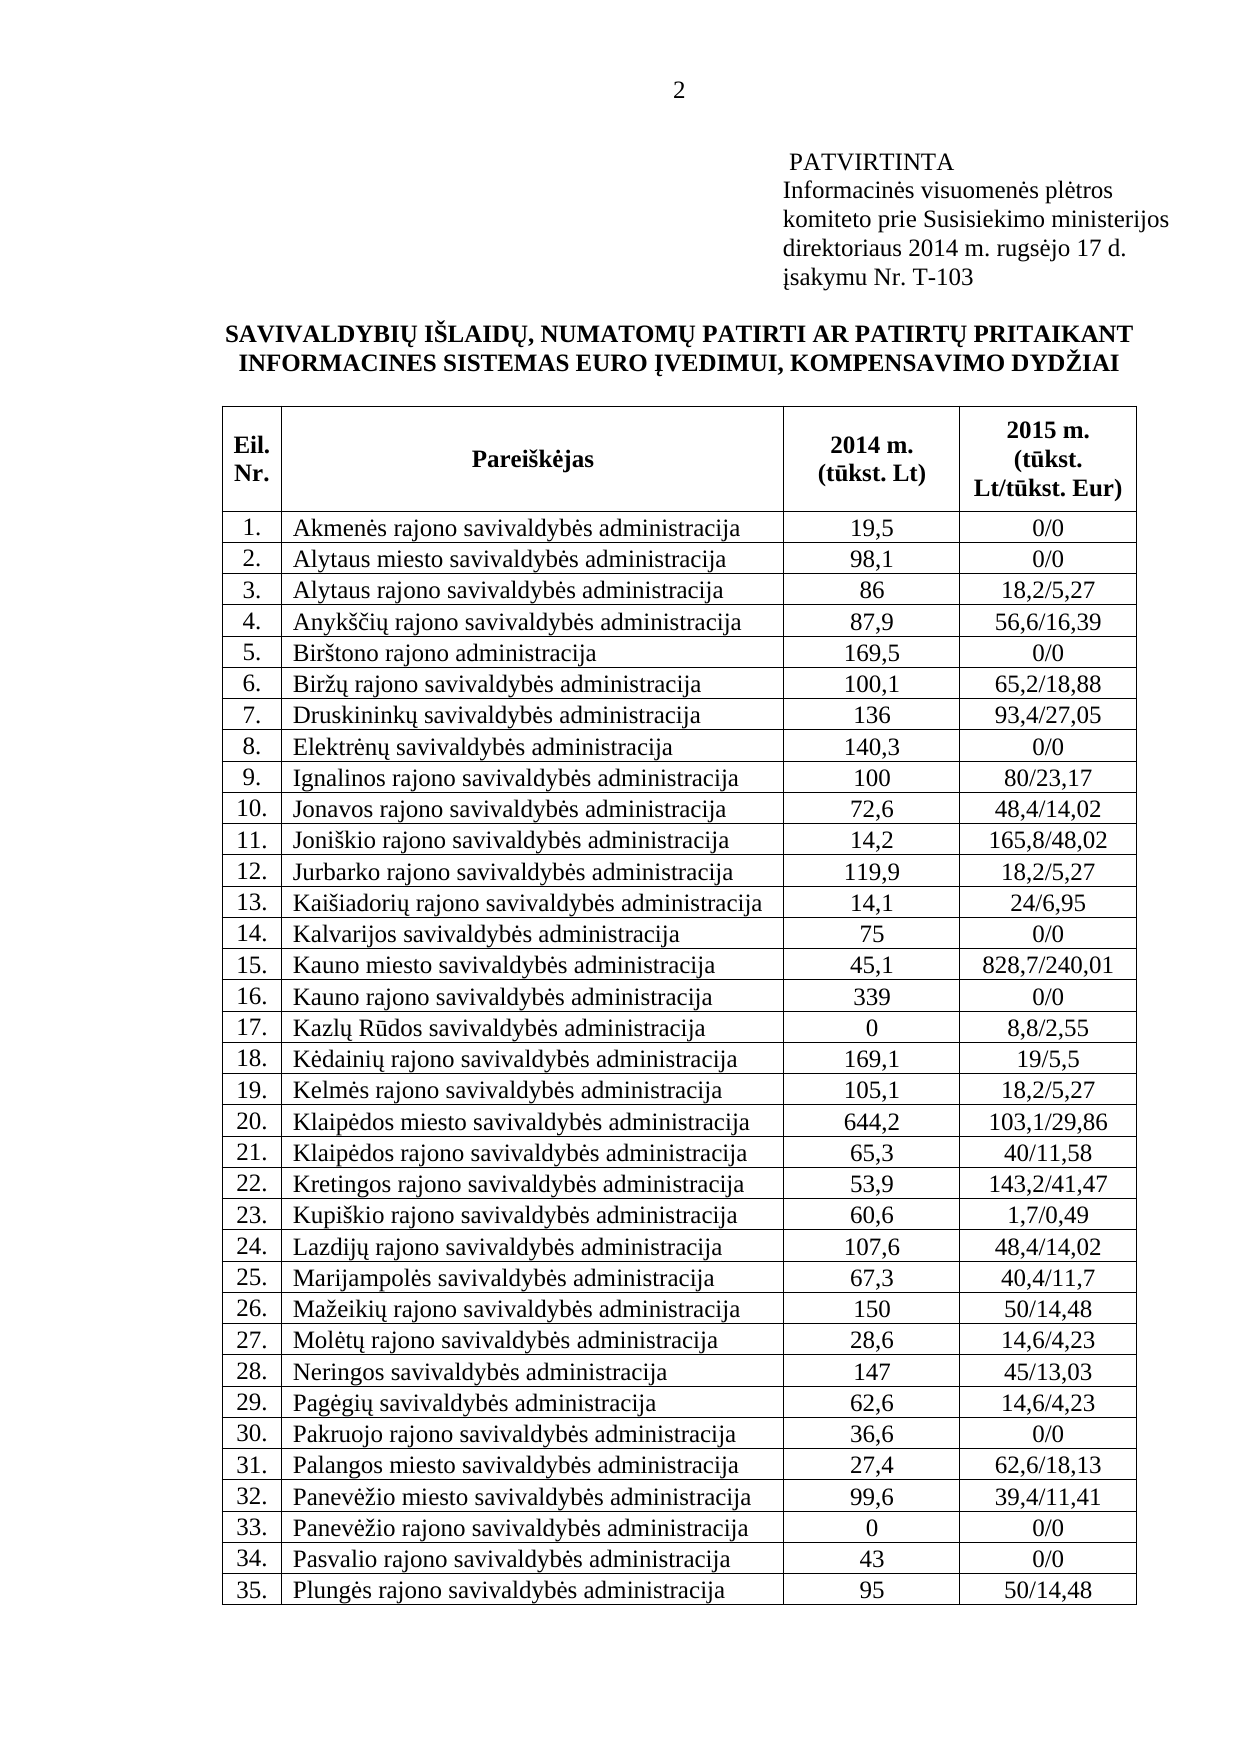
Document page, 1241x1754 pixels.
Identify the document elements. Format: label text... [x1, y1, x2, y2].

table_cell 60,6 [784, 1199, 959, 1229]
table_cell 0/0 [960, 1543, 1136, 1573]
table_cell 14,2 [784, 824, 959, 854]
table_cell Kėdainių rajono savivaldybės administracija [282, 1043, 783, 1073]
table_cell 86 [784, 574, 959, 604]
table_cell 65,2/18,88 [960, 668, 1136, 698]
table_cell 828,7/240,01 [960, 949, 1136, 979]
table_cell 150 [784, 1293, 959, 1323]
table_cell 45/13,03 [960, 1355, 1136, 1386]
table_cell Molėtų rajono savivaldybės administracija [282, 1324, 783, 1354]
table_cell Klaipėdos miesto savivaldybės administracija [282, 1105, 783, 1136]
table_cell 27,4 [784, 1449, 959, 1479]
table_cell 99,6 [784, 1480, 959, 1511]
table_header 2015 m. (tūkst. Lt/tūkst. Eur) [960, 407, 1136, 511]
table_cell 0/0 [960, 918, 1136, 948]
table_cell 169,5 [784, 637, 959, 667]
table_cell 9. [223, 762, 281, 792]
table_cell 7. [223, 699, 281, 729]
table_cell 14,6/4,23 [960, 1387, 1136, 1417]
table_cell Ignalinos rajono savivaldybės administracija [282, 762, 783, 792]
table_cell 53,9 [784, 1168, 959, 1198]
table_cell 28,6 [784, 1324, 959, 1354]
table_cell Lazdijų rajono savivaldybės administracija [282, 1230, 783, 1261]
table_cell 36,6 [784, 1418, 959, 1448]
table_cell 0 [784, 1012, 959, 1042]
table_cell 2. [223, 543, 281, 573]
table_cell Kretingos rajono savivaldybės administracija [282, 1168, 783, 1198]
table_cell 32. [223, 1480, 281, 1511]
table_cell Plungės rajono savivaldybės administracija [282, 1574, 783, 1604]
table_cell Pasvalio rajono savivaldybės administracija [282, 1543, 783, 1573]
table_cell 95 [784, 1574, 959, 1604]
table_cell Klaipėdos rajono savivaldybės administracija [282, 1137, 783, 1167]
table_cell 1,7/0,49 [960, 1199, 1136, 1229]
table_cell Jurbarko rajono savivaldybės administracija [282, 855, 783, 886]
table_cell 18,2/5,27 [960, 574, 1136, 604]
table_cell 67,3 [784, 1262, 959, 1292]
table_cell Marijampolės savivaldybės administracija [282, 1262, 783, 1292]
table_cell 26. [223, 1293, 281, 1323]
table_cell 165,8/48,02 [960, 824, 1136, 854]
table_cell Akmenės rajono savivaldybės administracija [282, 512, 783, 542]
table_cell 30. [223, 1418, 281, 1448]
table_cell 33. [223, 1512, 281, 1542]
table_cell 31. [223, 1449, 281, 1479]
table_cell 0/0 [960, 730, 1136, 761]
table_cell 14,6/4,23 [960, 1324, 1136, 1354]
table_cell 107,6 [784, 1230, 959, 1261]
table_cell 28. [223, 1355, 281, 1386]
table_cell Elektrėnų savivaldybės administracija [282, 730, 783, 761]
table_cell 147 [784, 1355, 959, 1386]
table_cell 13. [223, 887, 281, 917]
text PATVIRTINTA [783, 147, 1181, 176]
table_cell 72,6 [784, 793, 959, 823]
table_cell 93,4/27,05 [960, 699, 1136, 729]
table_cell 29. [223, 1387, 281, 1417]
table_cell 17. [223, 1012, 281, 1042]
table_cell Pagėgių savivaldybės administracija [282, 1387, 783, 1417]
table_cell 21. [223, 1137, 281, 1167]
table_cell 140,3 [784, 730, 959, 761]
table_cell 65,3 [784, 1137, 959, 1167]
table_cell Panevėžio rajono savivaldybės administracija [282, 1512, 783, 1542]
table_cell 0/0 [960, 1418, 1136, 1448]
table_cell 5. [223, 637, 281, 667]
table_cell 50/14,48 [960, 1293, 1136, 1323]
table_cell 11. [223, 824, 281, 854]
table_cell 119,9 [784, 855, 959, 886]
table_cell 1. [223, 512, 281, 542]
table_cell 19. [223, 1074, 281, 1104]
table_cell 14,1 [784, 887, 959, 917]
table_cell Alytaus miesto savivaldybės administracija [282, 543, 783, 573]
table_cell 34. [223, 1543, 281, 1573]
table_cell 0/0 [960, 980, 1136, 1011]
table_cell 24. [223, 1230, 281, 1261]
table_cell 3. [223, 574, 281, 604]
table_cell Anykščių rajono savivaldybės administracija [282, 605, 783, 636]
table_cell 87,9 [784, 605, 959, 636]
table_cell 27. [223, 1324, 281, 1354]
table_cell 8. [223, 730, 281, 761]
table_cell 0 [784, 1512, 959, 1542]
table_cell 15. [223, 949, 281, 979]
table_cell 50/14,48 [960, 1574, 1136, 1604]
table_cell Pakruojo rajono savivaldybės administracija [282, 1418, 783, 1448]
table_cell Kaišiadorių rajono savivaldybės administracija [282, 887, 783, 917]
table_cell 75 [784, 918, 959, 948]
table_cell Kazlų Rūdos savivaldybės administracija [282, 1012, 783, 1042]
table_cell 644,2 [784, 1105, 959, 1136]
table_cell Kauno rajono savivaldybės administracija [282, 980, 783, 1011]
table_cell 25. [223, 1262, 281, 1292]
table_cell 339 [784, 980, 959, 1011]
table_cell Jonavos rajono savivaldybės administracija [282, 793, 783, 823]
table_cell 39,4/11,41 [960, 1480, 1136, 1511]
table_cell 0/0 [960, 1512, 1136, 1542]
table_cell 23. [223, 1199, 281, 1229]
table_cell 4. [223, 605, 281, 636]
table_header Eil. Nr. [223, 407, 281, 511]
table_header Pareiškėjas [282, 407, 783, 511]
table_cell Kauno miesto savivaldybės administracija [282, 949, 783, 979]
table_cell 18,2/5,27 [960, 1074, 1136, 1104]
table_cell Neringos savivaldybės administracija [282, 1355, 783, 1386]
table_cell 10. [223, 793, 281, 823]
table_cell 20. [223, 1105, 281, 1136]
table_cell 100 [784, 762, 959, 792]
table_cell 43 [784, 1543, 959, 1573]
table_cell Birštono rajono administracija [282, 637, 783, 667]
table_cell 19,5 [784, 512, 959, 542]
table_cell 56,6/16,39 [960, 605, 1136, 636]
table_cell 8,8/2,55 [960, 1012, 1136, 1042]
table_cell 48,4/14,02 [960, 793, 1136, 823]
table_cell 100,1 [784, 668, 959, 698]
table_cell Palangos miesto savivaldybės administracija [282, 1449, 783, 1479]
table_cell 136 [784, 699, 959, 729]
text SAVIVALDYBIŲ IŠLAIDŲ, NUMATOMŲ PATIRTI AR PATIRTŲ PRITAIKANT INFORMACINES SISTEMAS EURO ĮVEDIMUI, KOMPENSAVIMO DYDŽIAI [177, 319, 1181, 377]
table_cell 62,6/18,13 [960, 1449, 1136, 1479]
table_cell 18,2/5,27 [960, 855, 1136, 886]
table_cell Kelmės rajono savivaldybės administracija [282, 1074, 783, 1104]
table_cell 18. [223, 1043, 281, 1073]
table_cell 16. [223, 980, 281, 1011]
table_cell 12. [223, 855, 281, 886]
table_cell Kalvarijos savivaldybės administracija [282, 918, 783, 948]
table_cell 48,4/14,02 [960, 1230, 1136, 1261]
table_cell 40/11,58 [960, 1137, 1136, 1167]
table_cell 62,6 [784, 1387, 959, 1417]
table_cell Alytaus rajono savivaldybės administracija [282, 574, 783, 604]
table_cell 22. [223, 1168, 281, 1198]
table_cell 105,1 [784, 1074, 959, 1104]
table_cell 143,2/41,47 [960, 1168, 1136, 1198]
table_cell 45,1 [784, 949, 959, 979]
table_cell Druskininkų savivaldybės administracija [282, 699, 783, 729]
table_cell 14. [223, 918, 281, 948]
table_cell 24/6,95 [960, 887, 1136, 917]
table_cell 103,1/29,86 [960, 1105, 1136, 1136]
table_cell 98,1 [784, 543, 959, 573]
table_cell 0/0 [960, 637, 1136, 667]
table_cell Kupiškio rajono savivaldybės administracija [282, 1199, 783, 1229]
table_cell 6. [223, 668, 281, 698]
table_cell 169,1 [784, 1043, 959, 1073]
table_cell 0/0 [960, 543, 1136, 573]
text Informacinės visuomenės plėtros komiteto prie Susisiekimo ministerijos direktoriaus 2014 m. rugsėjo 17 d. įsakymu Nr. T-103 [783, 176, 1181, 291]
table_cell Joniškio rajono savivaldybės administracija [282, 824, 783, 854]
table_cell Mažeikių rajono savivaldybės administracija [282, 1293, 783, 1323]
table_cell Biržų rajono savivaldybės administracija [282, 668, 783, 698]
table_cell 35. [223, 1574, 281, 1604]
table_cell 19/5,5 [960, 1043, 1136, 1073]
table_cell 80/23,17 [960, 762, 1136, 792]
table_cell Panevėžio miesto savivaldybės administracija [282, 1480, 783, 1511]
table_cell 40,4/11,7 [960, 1262, 1136, 1292]
table_cell 0/0 [960, 512, 1136, 542]
table_header 2014 m. (tūkst. Lt) [784, 407, 959, 511]
